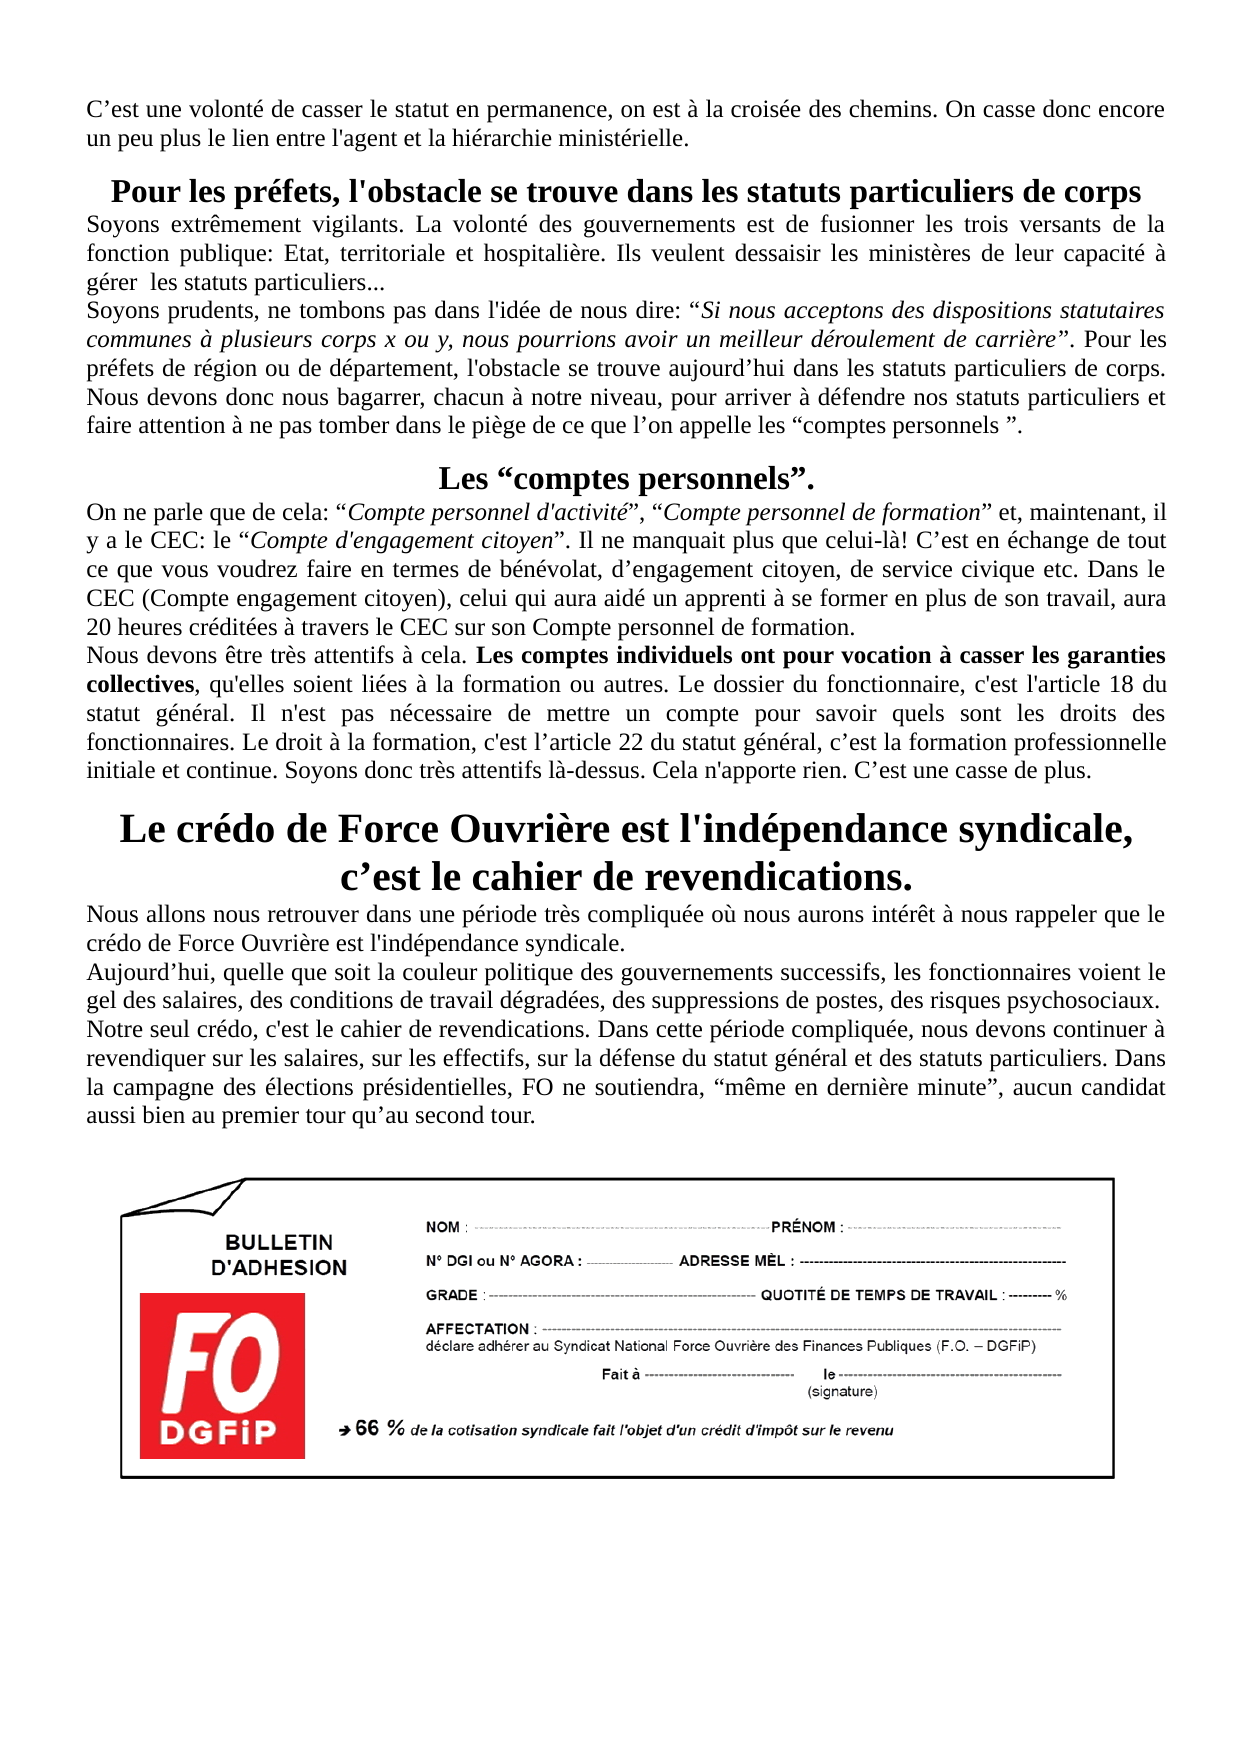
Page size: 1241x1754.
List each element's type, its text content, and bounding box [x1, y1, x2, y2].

text Aujourd’hui, quelle que soit la couleur politique des gouvernements successifs, les fonctionnaires voient le gel des salaires, des conditions de travail dégradées, des suppressions de postes, des risques psychosociaux. [86, 957, 1167, 1014]
text Pour les préfets, l'obstacle se trouve dans les statuts particuliers de corps [86, 171, 1167, 209]
text C’est une volonté de casser le statut en permanence, on est à la croisée des chemins. On casse donc encore un peu plus le lien entre l'agent et la hiérarchie ministérielle. [86, 94, 1167, 152]
text On ne parle que de cela: “Compte personnel d'activité”, “Compte personnel de formation” et, maintenant, il y a le CEC: le “Compte d'engagement citoyen”. Il ne manquait plus que celui-là! C’est en échange de tout ce que vous voudrez faire en termes de bénévolat, d’engagement citoyen, de service civique etc. Dans le CEC (Compte engagement citoyen), celui qui aura aidé un apprenti à se former en plus de son travail, aura 20 heures créditées à travers le CEC sur son Compte personnel de formation. [86, 497, 1167, 640]
picture [113, 1172, 1120, 1484]
text Nous devons être très attentifs à cela. Les comptes individuels ont pour vocation à casser les garanties collectives, qu'elles soient liées à la formation ou autres. Le dossier du fonctionnaire, c'est l'article 18 du statut général. Il n'est pas nécessaire de mettre un compte pour savoir quels sont les droits des fonctionnaires. Le droit à la formation, c'est l’article 22 du statut général, c’est la formation professionnelle initiale et continue. Soyons donc très attentifs là-dessus. Cela n'apporte rien. C’est une casse de plus. [86, 640, 1167, 784]
text Soyons extrêmement vigilants. La volonté des gouvernements est de fusionner les trois versants de la fonction publique: Etat, territoriale et hospitalière. Ils veulent dessaisir les ministères de leur capacité à gérer les statuts particuliers... [86, 209, 1167, 295]
text Nous allons nous retrouver dans une période très compliquée où nous aurons intérêt à nous rappeler que le crédo de Force Ouvrière est l'indépendance syndicale. [86, 899, 1167, 957]
text Le crédo de Force Ouvrière est l'indépendance syndicale, c’est le cahier de revendications. [86, 803, 1167, 899]
text Les “comptes personnels”. [86, 458, 1167, 497]
text Notre seul crédo, c'est le cahier de revendications. Dans cette période compliquée, nous devons continuer à revendiquer sur les salaires, sur les effectifs, sur la défense du statut général et des statuts particuliers. Dans la campagne des élections présidentielles, FO ne soutiendra, “même en dernière minute”, aucun candidat aussi bien au premier tour qu’au second tour. [86, 1014, 1167, 1129]
text Soyons prudents, ne tombons pas dans l'idée de nous dire: “Si nous acceptons des dispositions statutaires communes à plusieurs corps x ou y, nous pourrions avoir un meilleur déroulement de carrière”. Pour les préfets de région ou de département, l'obstacle se trouve aujourd’hui dans les statuts particuliers de corps. Nous devons donc nous bagarrer, chacun à notre niveau, pour arriver à défendre nos statuts particuliers et faire attention à ne pas tomber dans le piège de ce que l’on appelle les “comptes personnels ”. [86, 295, 1167, 439]
